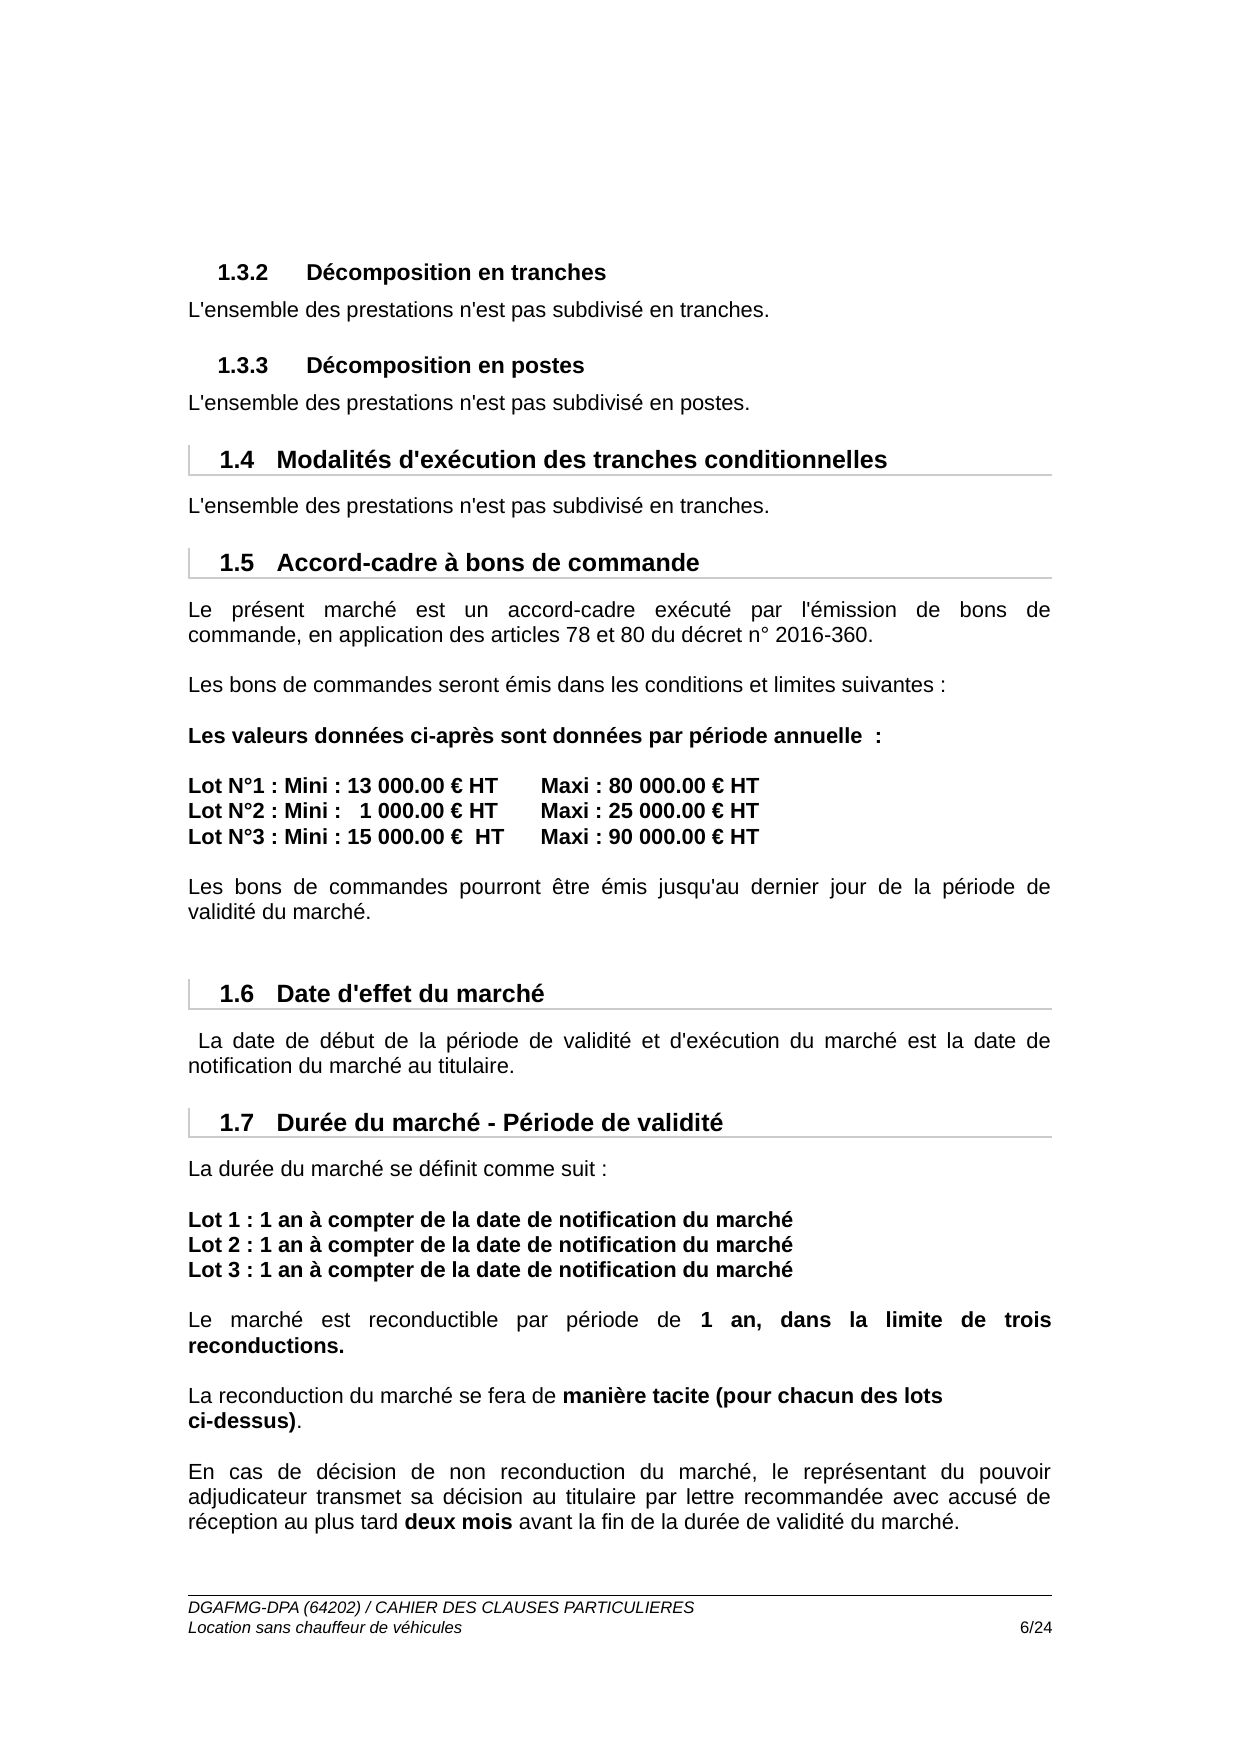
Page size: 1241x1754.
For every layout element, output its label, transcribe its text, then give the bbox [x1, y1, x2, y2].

text La durée du marché se définit comme suit : [188, 1156, 1052, 1181]
text Lot 3 : 1 an à compter de la date de notification du marché [188, 1257, 1052, 1282]
text Lot N°1 : Mini : 13 000.00 € HT Maxi : 80 000.00 € HT [188, 773, 1052, 798]
text Les bons de commandes seront émis dans les conditions et limites suivantes : [188, 672, 1052, 697]
subtitle Durée du marché - Période de validité [188, 1107, 1052, 1136]
subtitle Modalités d'exécution des tranches conditionnelles [190, 445, 1052, 474]
text ci-dessus). [188, 1408, 1052, 1433]
text L'ensemble des prestations n'est pas subdivisé en tranches. [188, 493, 1052, 519]
text L'ensemble des prestations n'est pas subdivisé en tranches. [188, 297, 1052, 323]
subtitle Accord-cadre à bons de commande [190, 548, 1052, 577]
text La reconduction du marché se fera de manière tacite (pour chacun des lots [188, 1383, 1052, 1408]
subtitle Décomposition en tranches [188, 259, 1052, 286]
text En cas de décision de non reconduction du marché, le représentant du pouvoir adjudicateur transmet sa décision au titulaire par lettre recommandée avec accusé de réception au plus tard deux mois avant la fin de la durée de validité du marché. [188, 1458, 1052, 1534]
text L'ensemble des prestations n'est pas subdivisé en postes. [188, 390, 1052, 415]
subtitle Date d'effet du marché [190, 979, 1052, 1008]
text Lot N°3 : Mini : 15 000.00 € HT Maxi : 90 000.00 € HT [188, 823, 1052, 849]
text Lot 1 : 1 an à compter de la date de notification du marché [188, 1206, 1052, 1232]
text Les valeurs données ci-après sont données par période annuelle : [188, 723, 1052, 748]
text Lot N°2 : Mini : 1 000.00 € HT Maxi : 25 000.00 € HT [188, 798, 1052, 823]
text Le présent marché est un accord-cadre exécuté par l'émission de bons de commande, en application des articles 78 et 80 du décret n° 2016-360. [188, 597, 1052, 647]
text Les bons de commandes pourront être émis jusqu'au dernier jour de la période de validité du marché. [188, 874, 1052, 924]
text La date de début de la période de validité et d'exécution du marché est la date de notification du marché au titulaire. [188, 1028, 1052, 1078]
text Lot 2 : 1 an à compter de la date de notification du marché [188, 1232, 1052, 1257]
subtitle Décomposition en postes [188, 352, 1052, 378]
text Le marché est reconductible par période de 1 an, dans la limite de trois reconductions. [188, 1307, 1052, 1358]
